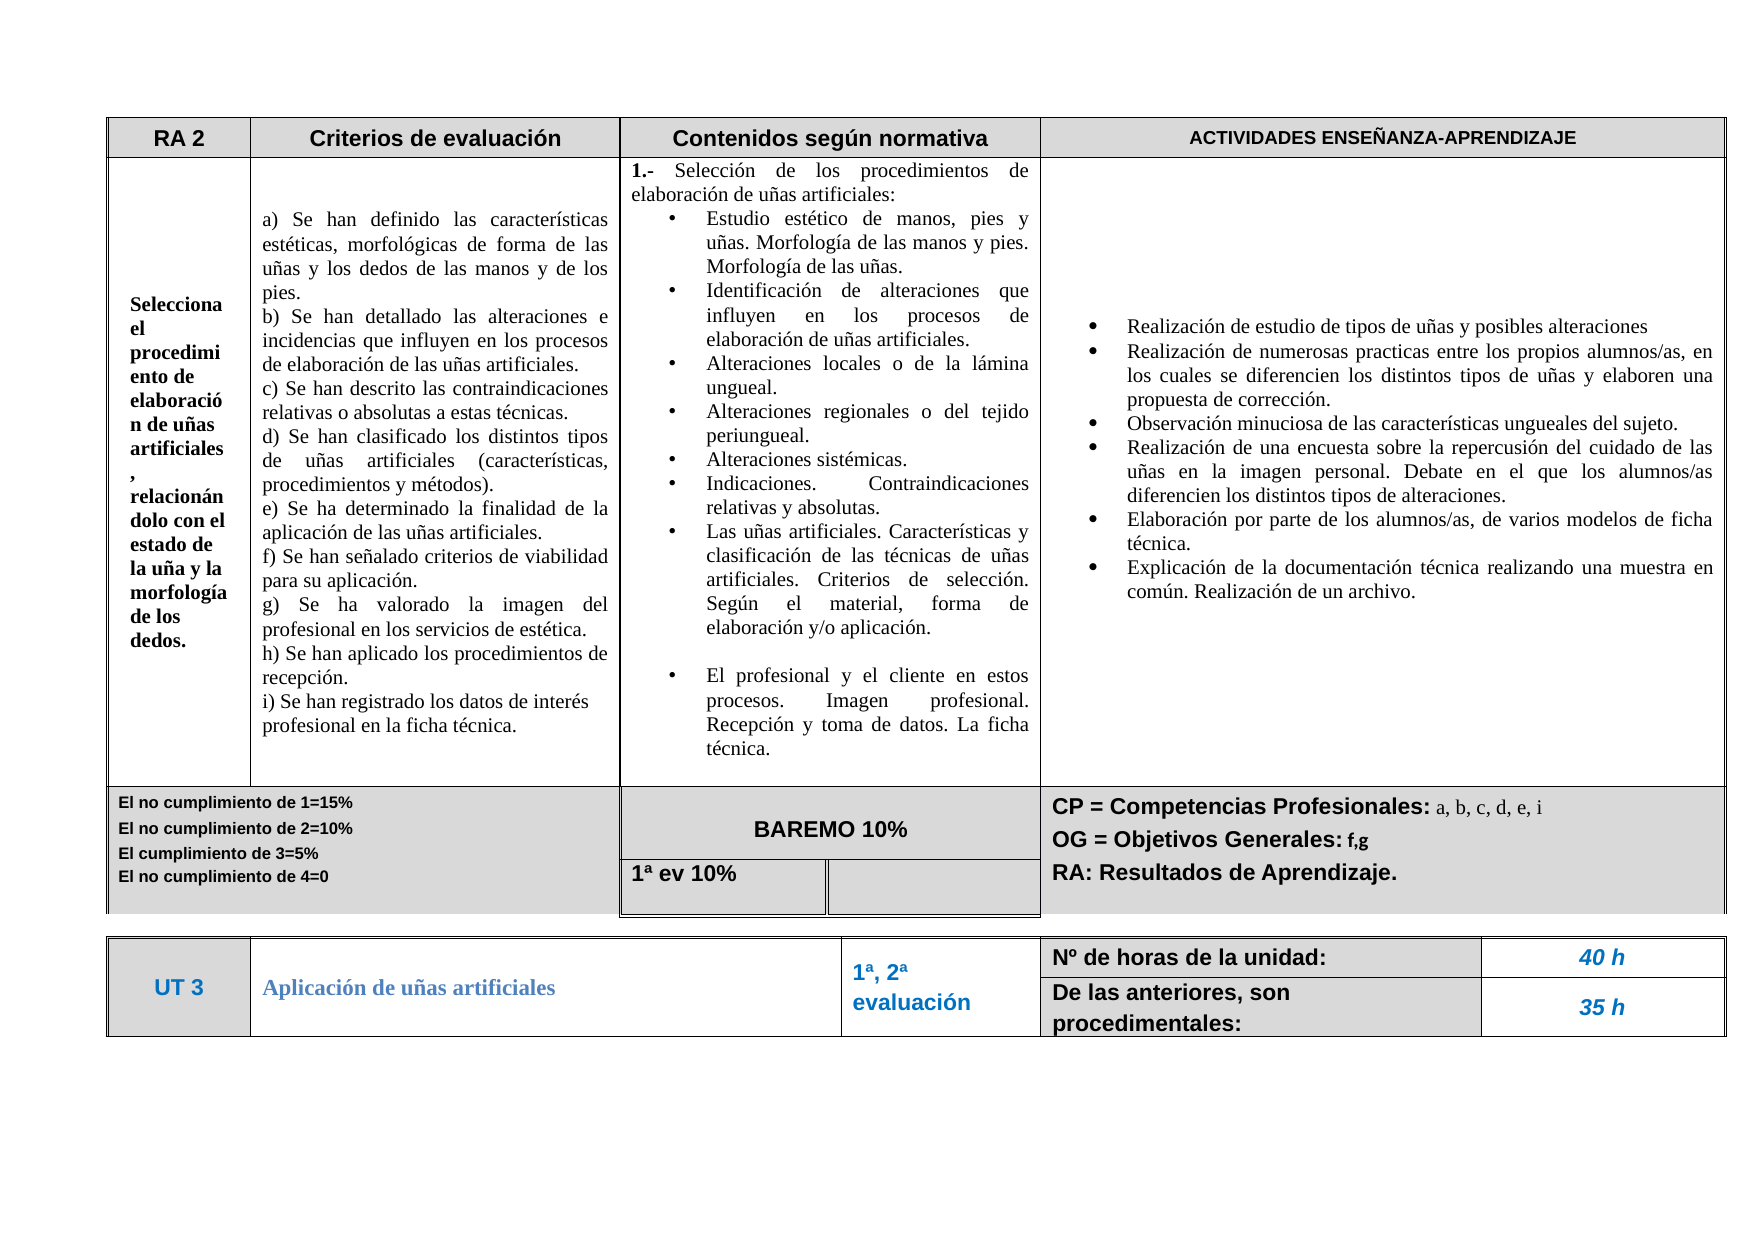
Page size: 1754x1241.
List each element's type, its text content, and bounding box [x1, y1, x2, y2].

table_cell ACTIVIDADES ENSEÑANZA-APRENDIZAJE [1041, 118, 1724, 157]
table_header 40 h [1482, 939, 1724, 977]
table_cell CP = Competencias Profesionales: a, b, c, d, e, i OG = Objetivos Generales: f,g RA: Resultados de Aprendizaje. [1041, 787, 1724, 914]
table_cell RA 2 [109, 118, 250, 157]
table_cell BAREMO 10% [622, 787, 1040, 859]
table_header Aplicación de uñas artificiales [251, 939, 841, 1036]
table_cell El no cumplimiento de 1=15% El no cumplimiento de 2=10% El cumplimiento de 3=5% El no cumplimiento de 4=0 [109, 787, 619, 914]
table_header Nº de horas de la unidad: [1041, 939, 1481, 977]
table_cell Contenidos según normativa [621, 118, 1040, 157]
table_header UT 3 [109, 939, 250, 1036]
table_cell De las anteriores, son procedimentales: [1041, 978, 1481, 1036]
table_cell [829, 860, 1040, 914]
table_cell 35 h [1482, 978, 1724, 1036]
table_cell Selecciona el procedimiento de elaboración de uñas artificiales, relacionándolo con el estado de la uña y la morfología de los dedos. [109, 158, 250, 786]
table_cell Realización de estudio de tipos de uñas y posibles alteraciones Realización de numerosas practicas entre los propios alumnos/as, en los cuales se diferencien los distintos tipos de uñas y elaboren una propuesta de corrección. Observación minuciosa de las características ungueales del sujeto. Realización de una encuesta sobre la repercusión del cuidado de las uñas en la imagen personal. Debate en el que los alumnos/as diferencien los distintos tipos de alteraciones. Elaboración por parte de los alumnos/as, de varios modelos de ficha técnica. Explicación de la documentación técnica realizando una muestra en común. Realización de un archivo. [1041, 158, 1724, 786]
table_cell Criterios de evaluación [251, 118, 619, 157]
table_header 1ª, 2ª evaluación [842, 939, 1040, 1036]
table_cell a) Se han definido las características estéticas, morfológicas de forma de las uñas y los dedos de las manos y de los pies. b) Se han detallado las alteraciones e incidencias que influyen en los procesos de elaboración de las uñas artificiales. c) Se han descrito las contraindicaciones relativas o absolutas a estas técnicas. d) Se han clasificado los distintos tipos de uñas artificiales (características, procedimientos y métodos). e) Se ha determinado la finalidad de la aplicación de las uñas artificiales. f) Se han señalado criterios de viabilidad para su aplicación. g) Se ha valorado la imagen del profesional en los servicios de estética. h) Se han aplicado los procedimientos de recepción. i) Se han registrado los datos de interés profesional en la ficha técnica. [251, 158, 619, 786]
table_cell 1.- Selección de los procedimientos de elaboración de uñas artificiales: Estudio estético de manos, pies y uñas. Morfología de las manos y pies. Morfología de las uñas. Identificación de alteraciones que influyen en los procesos de elaboración de uñas artificiales. Alteraciones locales o de la lámina ungueal. Alteraciones regionales o del tejido periungueal. Alteraciones sistémicas. Indicaciones. Contraindicaciones relativas y absolutas. Las uñas artificiales. Características y clasificación de las técnicas de uñas artificiales. Criterios de selección. Según el material, forma de elaboración y/o aplicación. El profesional y el cliente en estos procesos. Imagen profesional. Recepción y toma de datos. La ficha técnica. [621, 158, 1040, 786]
table_cell 1ª ev 10% [622, 860, 825, 914]
